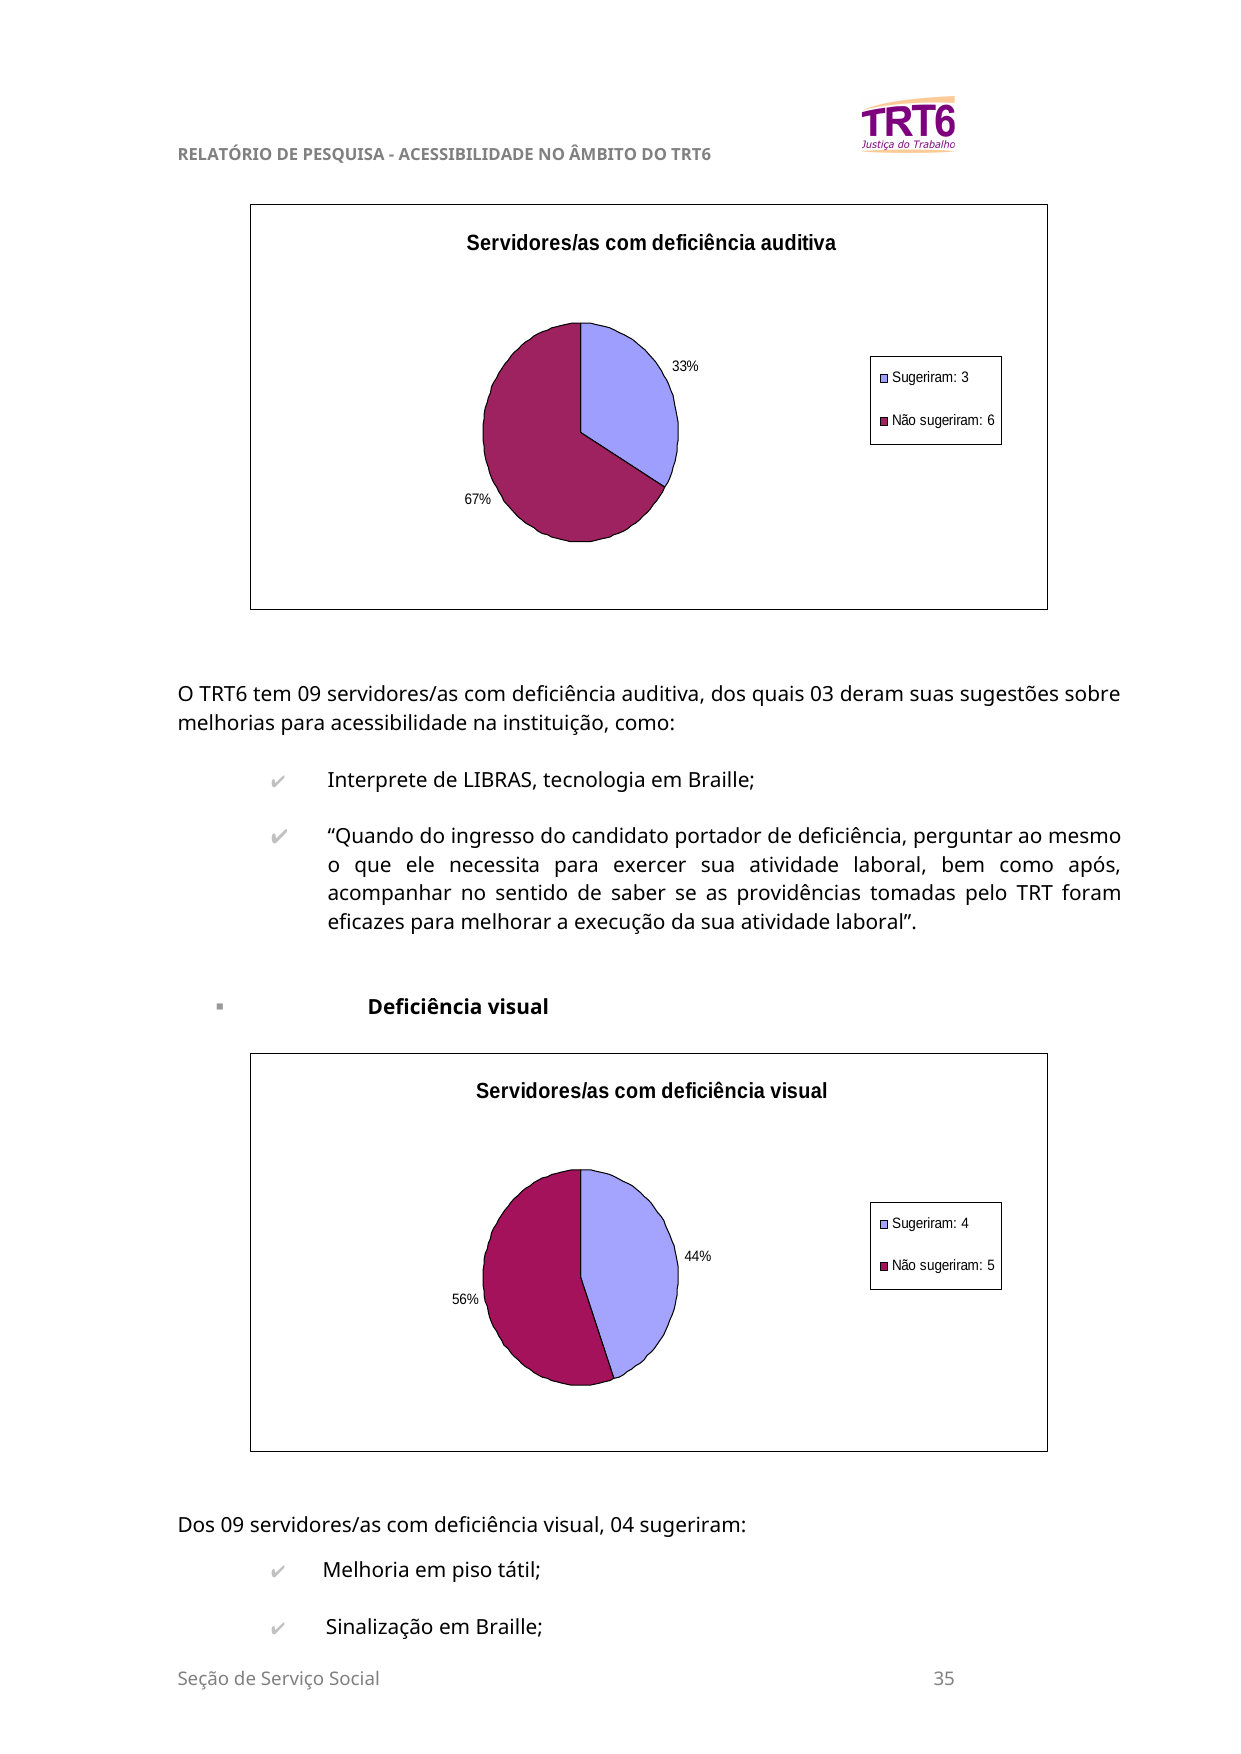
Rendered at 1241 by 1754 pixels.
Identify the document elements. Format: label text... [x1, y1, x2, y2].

text Dos 09 servidores/as com deficiência visual, 04 sugeriram: [177, 1510, 1122, 1538]
subtitle Deficiência visual [215, 992, 1122, 1021]
list “Quando do ingresso do candidato portador de deficiência, perguntar ao mesmo o que ele necessita para exercer sua atividade laboral, bem como após, acompanhar no sentido de saber se as providências tomadas pelo TRT foram eficazes para melhorar a execução da sua atividade laboral”. [271, 822, 1122, 935]
list Melhoria em piso tátil; [271, 1555, 1122, 1583]
picture [861, 96, 955, 153]
list Interprete de LIBRAS, tecnologia em Braille; [271, 765, 1122, 793]
list Sinalização em Braille; [271, 1612, 1122, 1640]
text O TRT6 tem 09 servidores/as com deficiência auditiva, dos quais 03 deram suas sugestões sobre melhorias para acessibilidade na instituição, como: [177, 679, 1122, 736]
